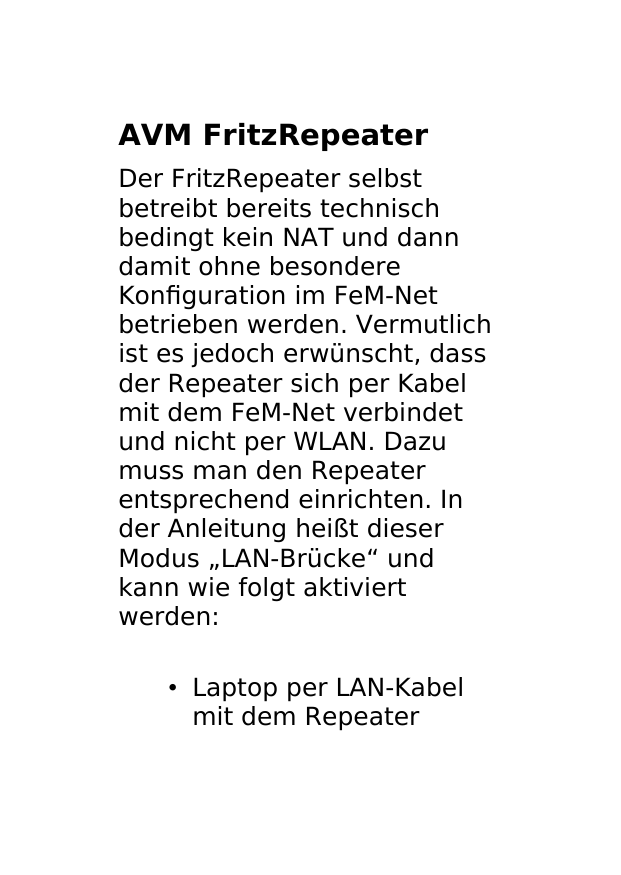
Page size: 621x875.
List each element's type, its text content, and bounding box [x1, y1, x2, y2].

list Laptop per LAN-Kabel mit dem Repeater [177, 673, 502, 732]
text Der FritzRepeater selbst betreibt bereits technisch bedingt kein NAT und dann damit ohne besondere Konfiguration im FeM-Net betrieben werden. Vermutlich ist es jedoch erwünscht, dass der Repeater sich per Kabel mit dem FeM-Net verbindet und nicht per WLAN. Dazu muss man den Repeater entsprechend einrichten. In der Anleitung heißt dieser Modus „LAN-Brücke“ und kann wie folgt aktiviert werden: [118, 164, 502, 631]
subtitle AVM FritzRepeater [118, 118, 502, 152]
